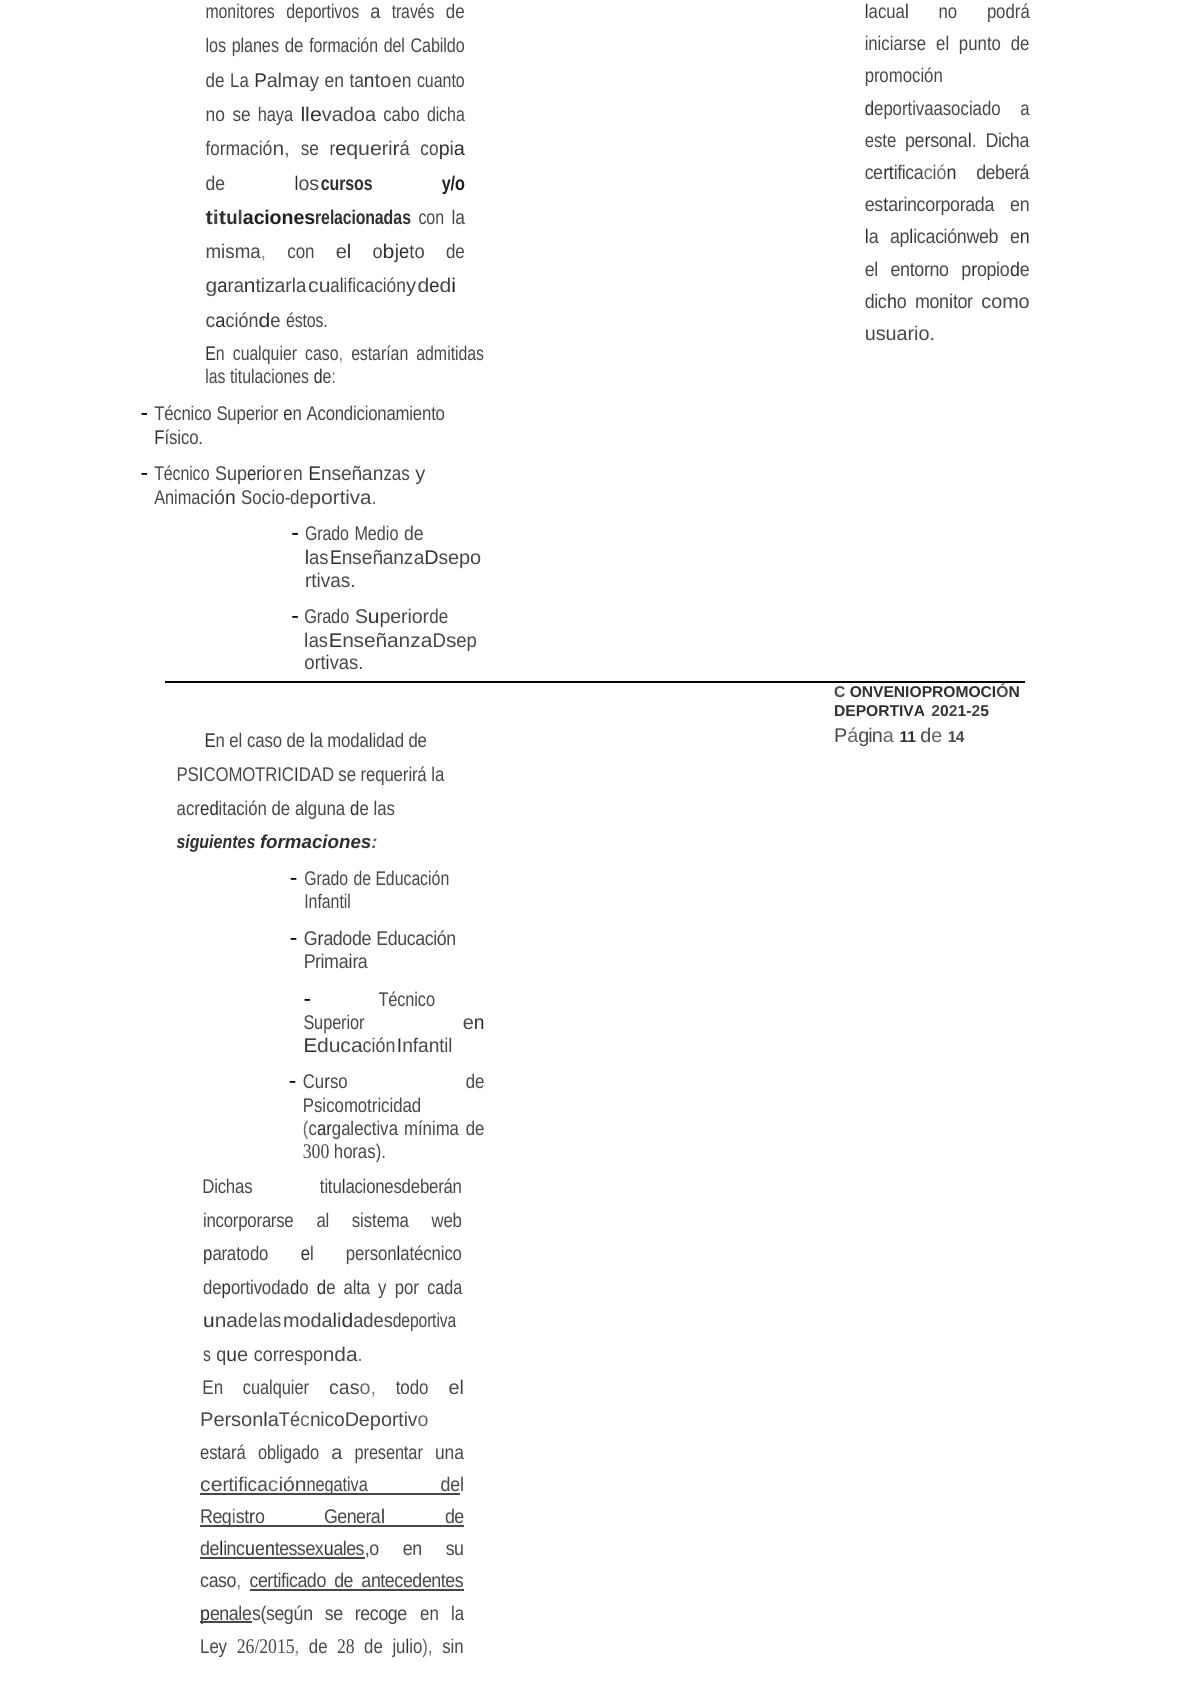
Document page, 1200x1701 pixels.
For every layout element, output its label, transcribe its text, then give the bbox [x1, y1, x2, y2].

list Técnico Superior en EducaciónInfantil [303, 985, 484, 1057]
list Curso de Psicomotricidad (cargalectiva mínima de 300 horas). [289, 1067, 484, 1163]
text Dichas titulacionesdeberán incorporarse al sistema web paratodo el personlatécnico deportivodado de alta y por cada unadelasmodalidadesdeportivas que corresponda. [202, 1175, 462, 1365]
text C ONVENIOPROMOCIÓN DEPORTIVA 2021-25 Página 11 de 14 [834, 665, 1050, 747]
text En el caso de la modalidad de PSICOMOTRICIDAD se requerirá la acreditación de alguna de las siguientes formaciones: [176, 729, 472, 852]
text En cualquier caso, estarían admitidas las titulaciones de: [205, 343, 484, 388]
list Grado Medio de lasEnseñanzaDseportivas. [291, 519, 484, 591]
text lacual no podrá iniciarse el punto de promoción deportivaasociado a este personal. Dicha certificación deberá estarincorporada en la aplicaciónweb en el entorno propiode dicho monitor como usuario. [864, 0, 1030, 344]
list Técnico Superioren Enseñanzas y Animación Socio-deportiva. [140, 459, 484, 508]
list Gradode Educación Primaira [289, 924, 484, 973]
list Grado de Educación Infantil [289, 864, 484, 913]
text En cualquier caso, todo el PersonlaTécnicoDeportivo estará obligado a presentar una certificaciónnegativa del Registro General de [200, 1376, 464, 1525]
text monitores deportivos a través de los planes de formación del Cabildo de La Palmay en tantoen cuanto no se haya llevadoa cabo dicha formación, se requerirá copia de loscursos y/o titulacionesrelacionadas con la misma, con el objeto de garantizarlacualificaciónydedicaciónde éstos. [205, 0, 465, 331]
list Grado Superiorde lasEnseñanzaDseportivas. [291, 602, 484, 674]
text delincuentessexuales,o en su caso, certificado de antecedentes penales(según se recoge en la Ley 26/2015, de 28 de julio), sin [200, 1527, 464, 1658]
list Técnico Superior en Acondicionamiento Físico. [140, 399, 484, 448]
